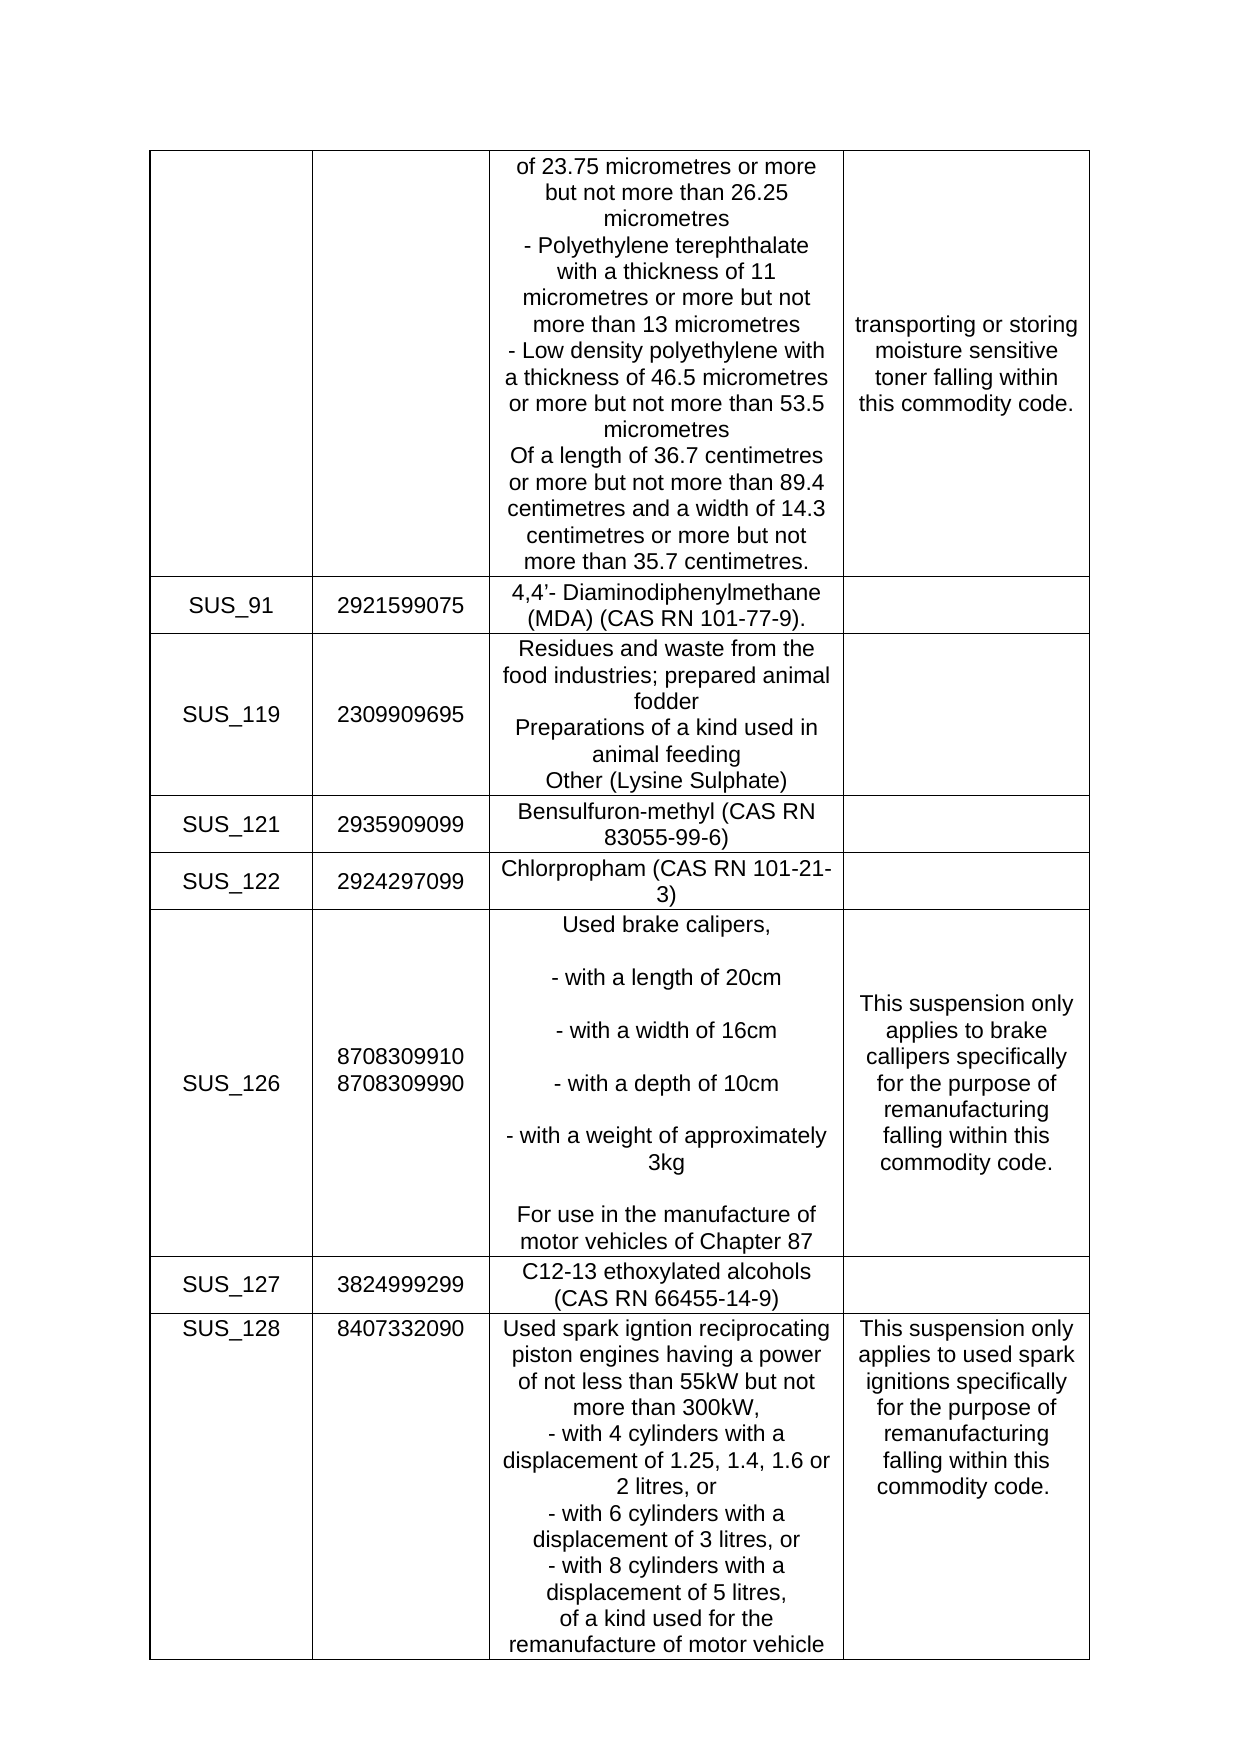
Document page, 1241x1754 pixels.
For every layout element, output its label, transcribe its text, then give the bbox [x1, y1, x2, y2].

table_cell 8407332090 [313, 1314, 489, 1659]
table_cell [313, 151, 489, 576]
table_cell [844, 796, 1089, 852]
table_cell Used spark igntion reciprocating piston engines having a power of not less than 55kW but not more than 300kW, - with 4 cylinders with a displacement of 1.25, 1.4, 1.6 or 2 litres, or - with 6 cylinders with a displacement of 3 litres, or - with 8 cylinders with a displacement of 5 litres, of a kind used for the remanufacture of motor vehicle [490, 1314, 843, 1659]
table_cell This suspension only applies to used spark ignitions specifically for the purpose of remanufacturing falling within this commodity code. [844, 1314, 1089, 1659]
table_cell Used brake calipers, - with a length of 20cm - with a width of 16cm - with a depth of 10cm - with a weight of approximately 3kg For use in the manufacture of motor vehicles of Chapter 87 [490, 910, 843, 1256]
table_cell Residues and waste from the food industries; prepared animal fodder Preparations of a kind used in animal feeding Other (Lysine Sulphate) [490, 634, 843, 795]
table_cell SUS_127 [151, 1257, 312, 1312]
table_cell 8708309910 8708309990 [313, 910, 489, 1256]
table_cell SUS_126 [151, 910, 312, 1256]
table_cell 3824999299 [313, 1257, 489, 1312]
table_cell Chlorpropham (CAS RN 101-21-3) [490, 853, 843, 909]
table_cell [844, 577, 1089, 633]
table_cell [844, 853, 1089, 909]
table_cell of 23.75 micrometres or more but not more than 26.25 micrometres - Polyethylene terephthalate with a thickness of 11 micrometres or more but not more than 13 micrometres - Low density polyethylene with a thickness of 46.5 micrometres or more but not more than 53.5 micrometres Of a length of 36.7 centimetres or more but not more than 89.4 centimetres and a width of 14.3 centimetres or more but not more than 35.7 centimetres. [490, 151, 843, 576]
table_cell 2935909099 [313, 796, 489, 852]
table_cell SUS_121 [151, 796, 312, 852]
table_cell SUS_122 [151, 853, 312, 909]
table_cell This suspension only applies to brake callipers specifically for the purpose of remanufacturing falling within this commodity code. [844, 910, 1089, 1256]
table_cell 2309909695 [313, 634, 489, 795]
table_cell 2921599075 [313, 577, 489, 633]
table_cell SUS_119 [151, 634, 312, 795]
table_cell [844, 634, 1089, 795]
table_cell transporting or storing moisture sensitive toner falling within this commodity code. [844, 151, 1089, 576]
table_cell 2924297099 [313, 853, 489, 909]
table_cell Bensulfuron-methyl (CAS RN 83055-99-6) [490, 796, 843, 852]
table_cell SUS_91 [151, 577, 312, 633]
table_cell 4,4’- Diaminodiphenylmethane (MDA) (CAS RN 101-77-9). [490, 577, 843, 633]
table_cell C12-13 ethoxylated alcohols (CAS RN 66455-14-9) [490, 1257, 843, 1312]
table_cell [844, 1257, 1089, 1312]
table_cell SUS_128 [151, 1314, 312, 1659]
table_cell [151, 151, 312, 576]
